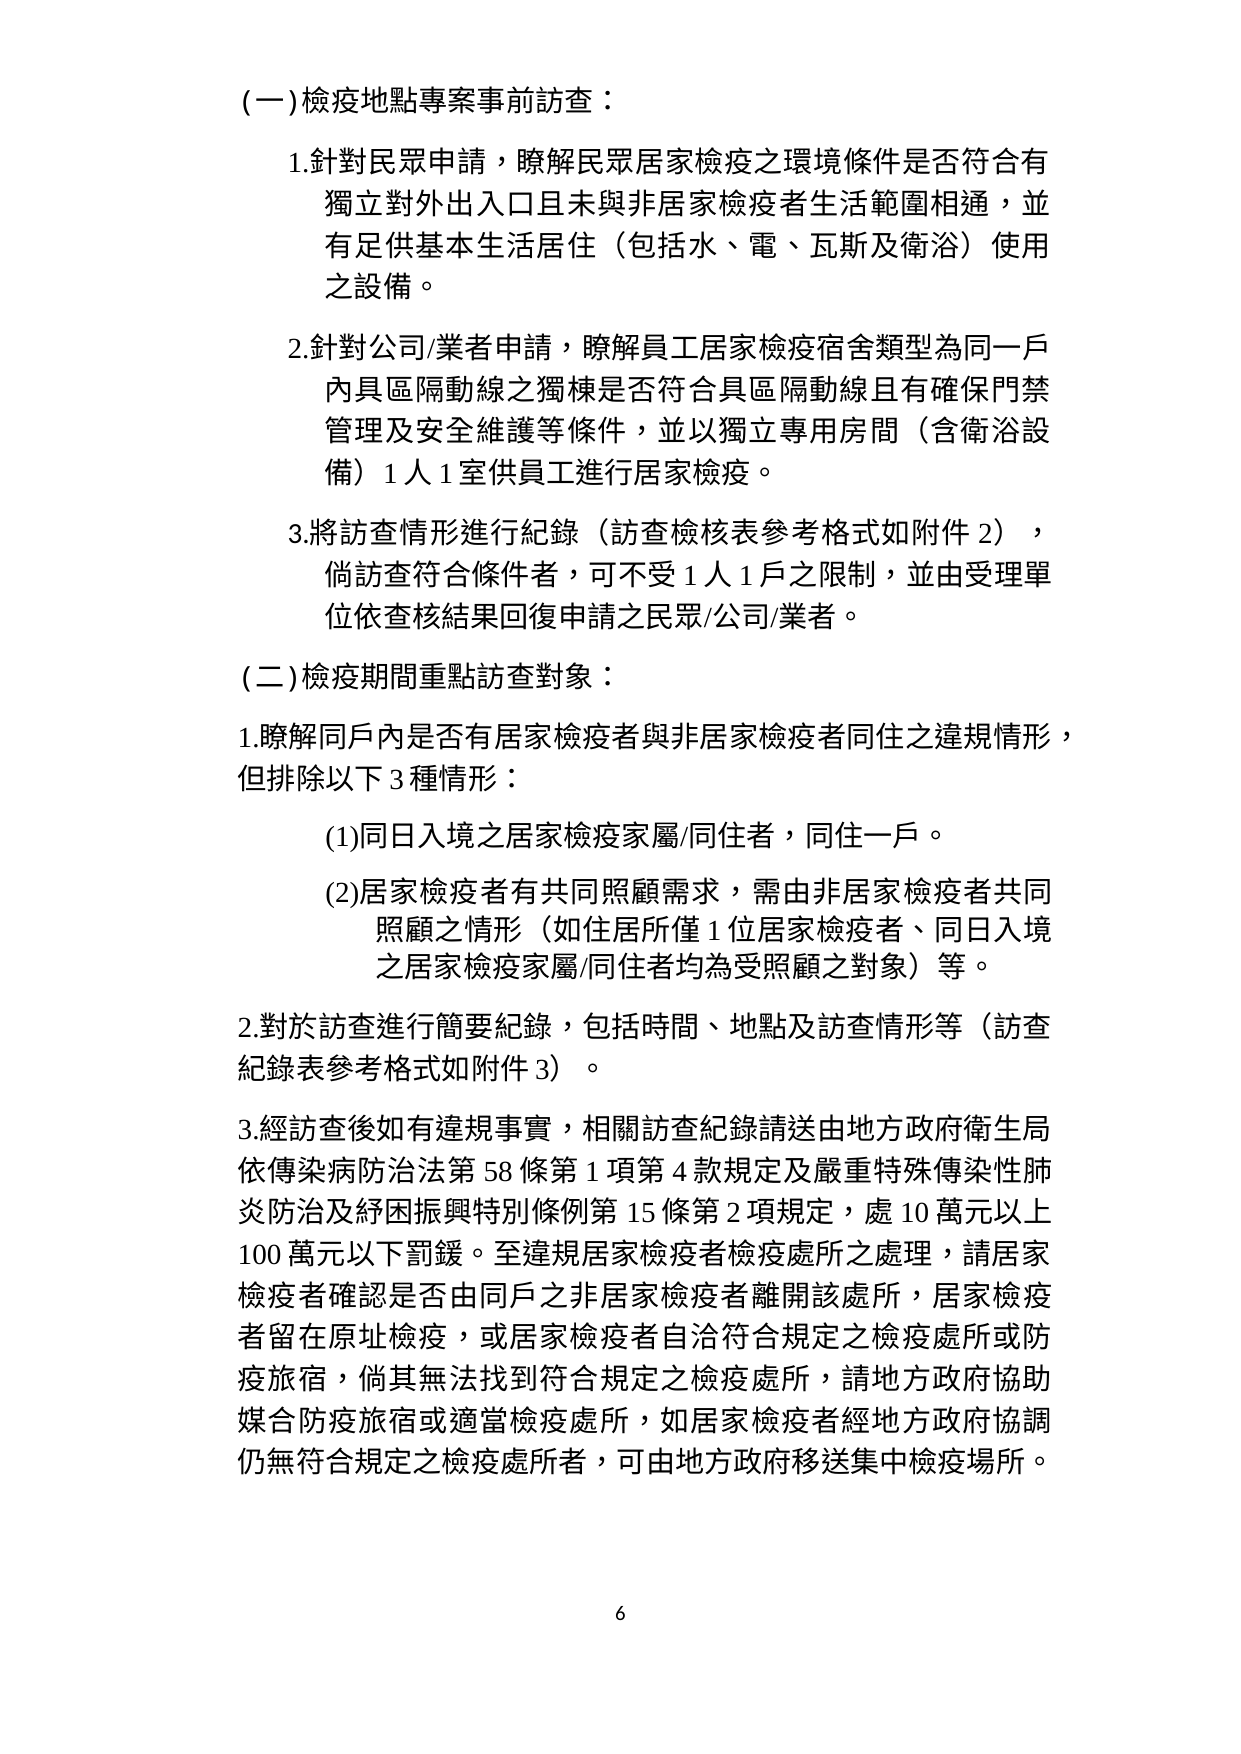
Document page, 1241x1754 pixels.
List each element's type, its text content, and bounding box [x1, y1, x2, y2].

list 同日入境之居家檢疫家屬/同住者，同住一戶。 [325, 817, 1053, 854]
list 將訪查情形進行紀錄（訪查檢核表參考格式如附件2），倘訪查符合條件者，可不受1人1戶之限制，並由受理單位依查核結果回復申請之民眾/公司/業者。 [287, 510, 1053, 635]
list 檢疫地點專案事前訪查： [237, 75, 1053, 121]
list 經訪查後如有違規事實，相關訪查紀錄請送由地方政府衛生局依傳染病防治法第58條第1項第4款規定及嚴重特殊傳染性肺炎防治及紓困振興特別條例第15條第2項規定，處10萬元以上100萬元以下罰鍰。至違規居家檢疫者檢疫處所之處理，請居家檢疫者確認是否由同戶之非居家檢疫者離開該處所，居家檢疫者留在原址檢疫，或居家檢疫者自洽符合規定之檢疫處所或防疫旅宿，倘其無法找到符合規定之檢疫處所，請地方政府協助媒合防疫旅宿或適當檢疫處所，如居家檢疫者經地方政府協調仍無符合規定之檢疫處所者，可由地方政府移送集中檢疫場所。 [237, 1106, 1053, 1481]
list 瞭解同戶內是否有居家檢疫者與非居家檢疫者同住之違規情形，但排除以下3種情形： [237, 714, 1053, 798]
list 針對公司/業者申請，瞭解員工居家檢疫宿舍類型為同一戶內具區隔動線之獨棟是否符合具區隔動線且有確保門禁管理及安全維護等條件，並以獨立專用房間（含衛浴設備）1人1室供員工進行居家檢疫。 [287, 325, 1053, 492]
list 對於訪查進行簡要紀錄，包括時間、地點及訪查情形等（訪查紀錄表參考格式如附件3）。 [237, 1004, 1053, 1087]
list 檢疫期間重點訪查對象： [237, 654, 1053, 696]
list 居家檢疫者有共同照顧需求，需由非居家檢疫者共同照顧之情形（如住居所僅1位居家檢疫者、同日入境之居家檢疫家屬/同住者均為受照顧之對象）等。 [325, 873, 1053, 985]
list 針對民眾申請，瞭解民眾居家檢疫之環境條件是否符合有獨立對外出入口且未與非居家檢疫者生活範圍相通，並有足供基本生活居住（包括水、電、瓦斯及衛浴）使用之設備。 [287, 139, 1053, 306]
